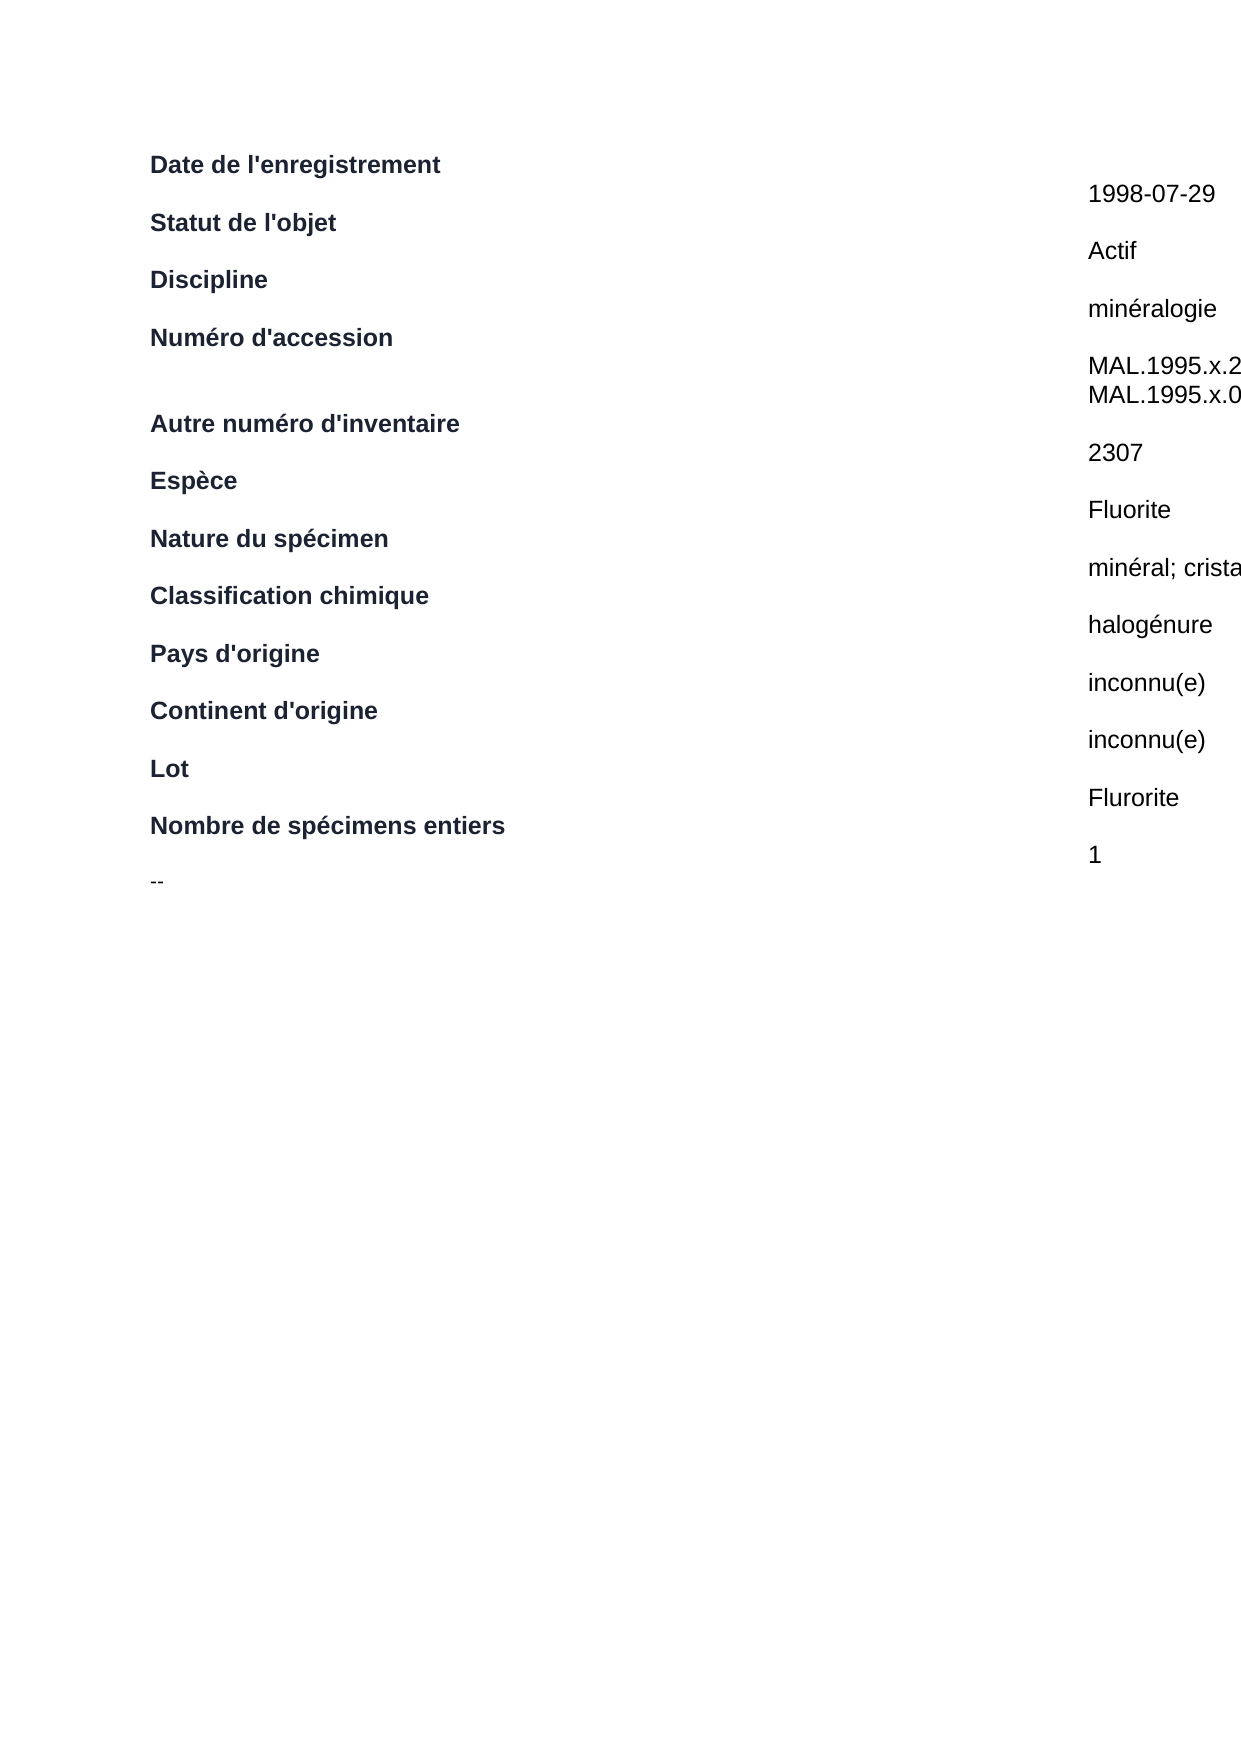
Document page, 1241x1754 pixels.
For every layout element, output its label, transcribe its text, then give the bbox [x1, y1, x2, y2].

text minéral; cristal [1088, 552, 1240, 581]
text MAL.1995.x.0257 [1088, 380, 1240, 409]
text Nature du spécimen [150, 524, 1090, 552]
text minéralogie [1088, 294, 1240, 322]
text Autre numéro d'inventaire [150, 409, 1090, 437]
text Continent d'origine [150, 696, 1090, 725]
text Espèce [150, 466, 1090, 495]
text Statut de l'objet [150, 207, 1090, 236]
text Lot [150, 754, 1090, 782]
text MAL.1995.x.257 [1088, 351, 1240, 380]
text halogénure [1088, 610, 1240, 639]
text 2307 [1088, 437, 1240, 466]
text 1998-07-29 [1088, 179, 1240, 207]
text Classification chimique [150, 581, 1090, 610]
text Date de l'enregistrement [150, 150, 1090, 179]
text Fluorite [1088, 495, 1240, 524]
text inconnu(e) [1088, 725, 1240, 754]
text Nombre de spécimens entiers [150, 811, 1090, 840]
text Pays d'origine [150, 639, 1090, 667]
text Flurorite [1088, 782, 1240, 811]
text Numéro d'accession [150, 322, 1090, 351]
text inconnu(e) [1088, 667, 1240, 696]
text -- [150, 869, 1090, 893]
text Actif [1088, 236, 1240, 265]
text 1 [1088, 840, 1240, 869]
text Discipline [150, 265, 1090, 294]
